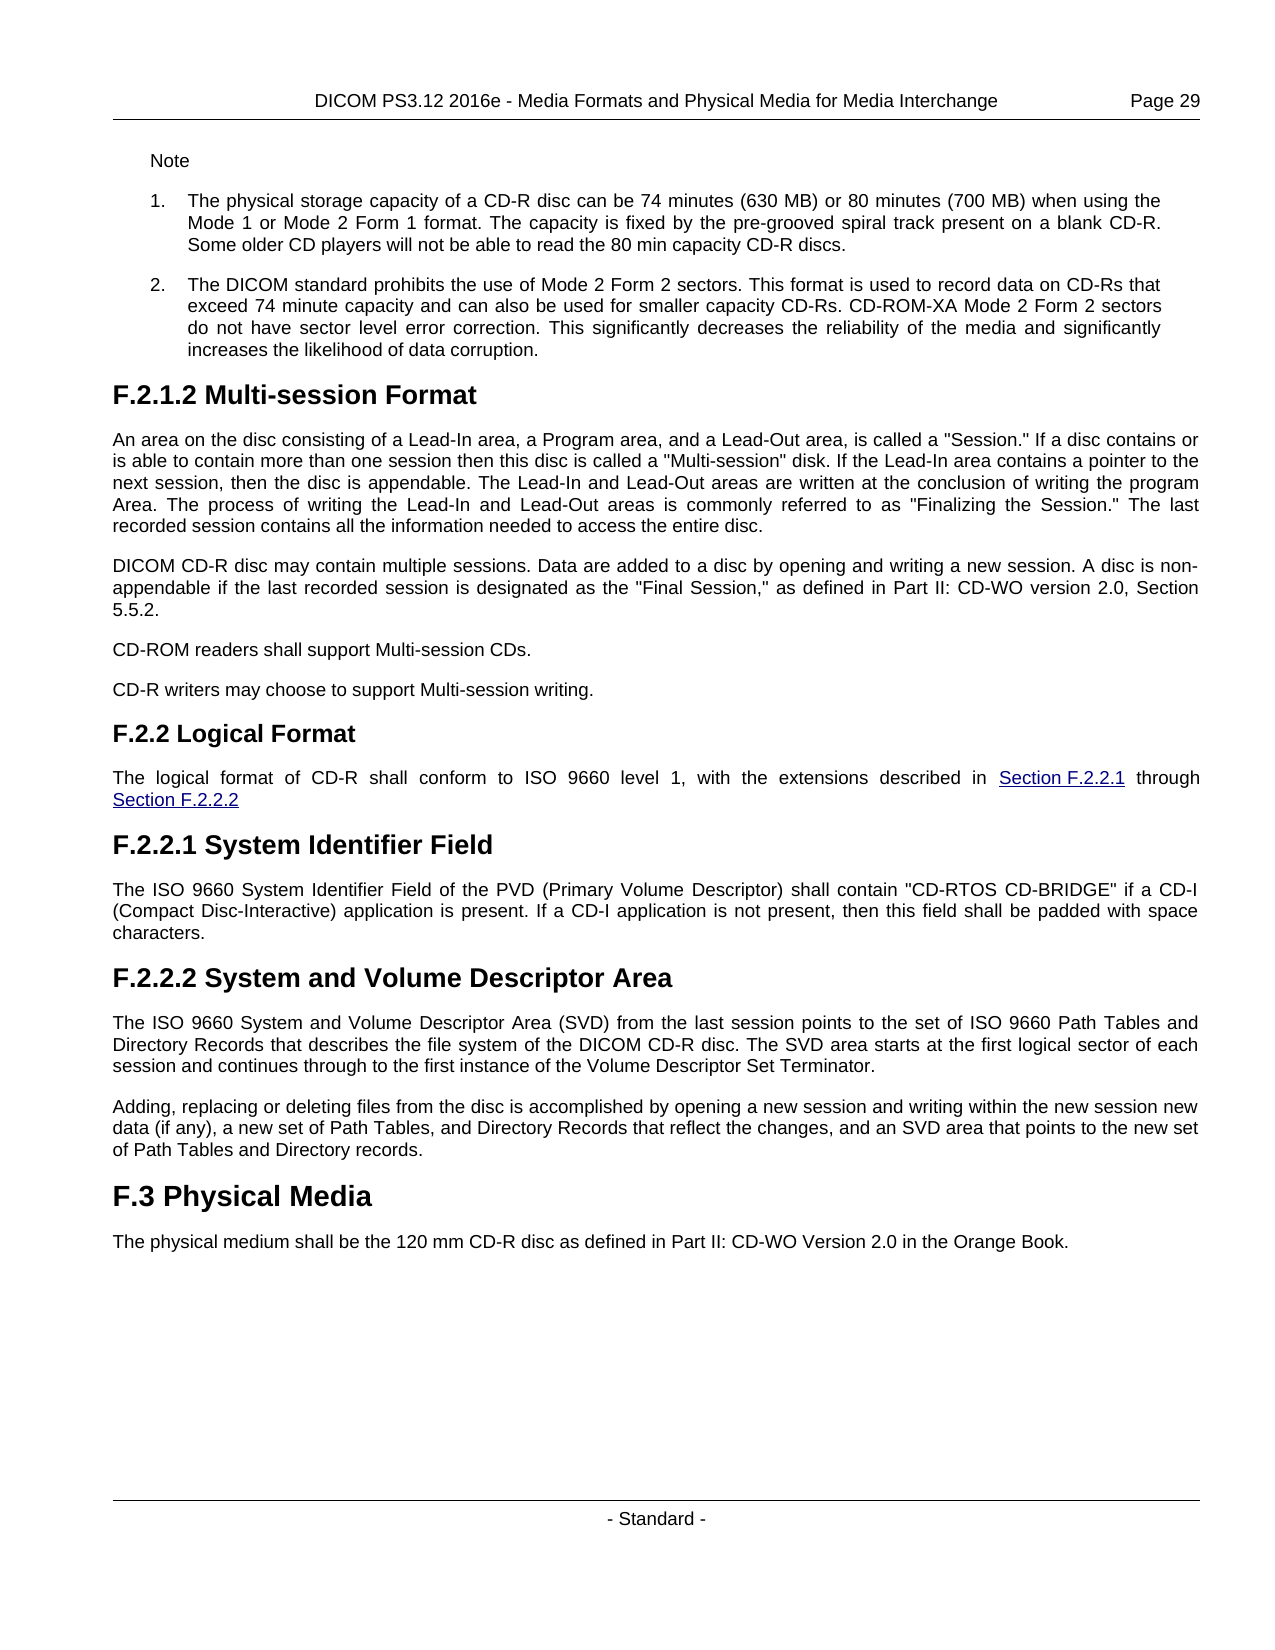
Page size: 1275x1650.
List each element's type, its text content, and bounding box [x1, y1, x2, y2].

text F.3 Physical Media [112, 1179, 1200, 1213]
text The logical format of CD-R shall conform to ISO 9660 level 1, with the extensions described in Section F.2.2.1 through Section F.2.2.2 [112, 767, 1200, 810]
text F.2.2 Logical Format [112, 719, 1200, 748]
list The DICOM standard prohibits the use of Mode 2 Form 2 sectors. This format is used to record data on CD-Rs that exceed 74 minute capacity and can also be used for smaller capacity CD-Rs. CD-ROM-XA Mode 2 Form 2 sectors do not have sector level error correction. This significantly decreases the reliability of the media and significantly increases the likelihood of data corruption. [150, 274, 1162, 360]
text CD-ROM readers shall support Multi-session CDs. [112, 639, 1200, 660]
text The physical medium shall be the 120 mm CD-R disc as defined in Part II: CD-WO Version 2.0 in the Orange Book. [112, 1231, 1200, 1253]
text The ISO 9660 System Identifier Field of the PVD (Primary Volume Descriptor) shall contain "CD-RTOS CD-BRIDGE" if a CD-I (Compact Disc-Interactive) application is present. If a CD-I application is not present, then this field shall be padded with space characters. [112, 879, 1200, 943]
text An area on the disc consisting of a Lead-In area, a Program area, and a Lead-Out area, is called a "Session." If a disc contains or is able to contain more than one session then this disc is called a "Multi-session" disk. If the Lead-In area contains a pointer to the next session, then the disc is appendable. The Lead-In and Lead-Out areas are written at the conclusion of writing the program Area. The process of writing the Lead-In and Lead-Out areas is commonly referred to as "Finalizing the Session." The last recorded session contains all the information needed to access the entire disc. [112, 429, 1200, 537]
text CD-R writers may choose to support Multi-session writing. [112, 679, 1200, 701]
text DICOM CD-R disc may contain multiple sessions. Data are added to a disc by opening and writing a new session. A disc is non-appendable if the last recorded session is designated as the "Final Session," as defined in Part II: CD-WO version 2.0, Section 5.5.2. [112, 555, 1200, 620]
text The ISO 9660 System and Volume Descriptor Area (SVD) from the last session points to the set of ISO 9660 Path Tables and Directory Records that describes the file system of the DICOM CD-R disc. The SVD area starts at the first logical sector of each session and continues through to the first instance of the Volume Descriptor Set Terminator. [112, 1012, 1200, 1077]
list The physical storage capacity of a CD-R disc can be 74 minutes (630 MB) or 80 minutes (700 MB) when using the Mode 1 or Mode 2 Form 1 format. The capacity is fixed by the pre-grooved spiral track present on a blank CD-R. Some older CD players will not be able to read the 80 min capacity CD-R discs. [150, 190, 1162, 255]
text Note [150, 150, 1162, 172]
text F.2.1.2 Multi-session Format [112, 379, 1200, 410]
text F.2.2.1 System Identifier Field [112, 829, 1200, 860]
text F.2.2.2 System and Volume Descriptor Area [112, 962, 1200, 993]
text Adding, replacing or deleting files from the disc is accomplished by opening a new session and writing within the new session new data (if any), a new set of Path Tables, and Directory Records that reflect the changes, and an SVD area that points to the new set of Path Tables and Directory records. [112, 1096, 1200, 1160]
